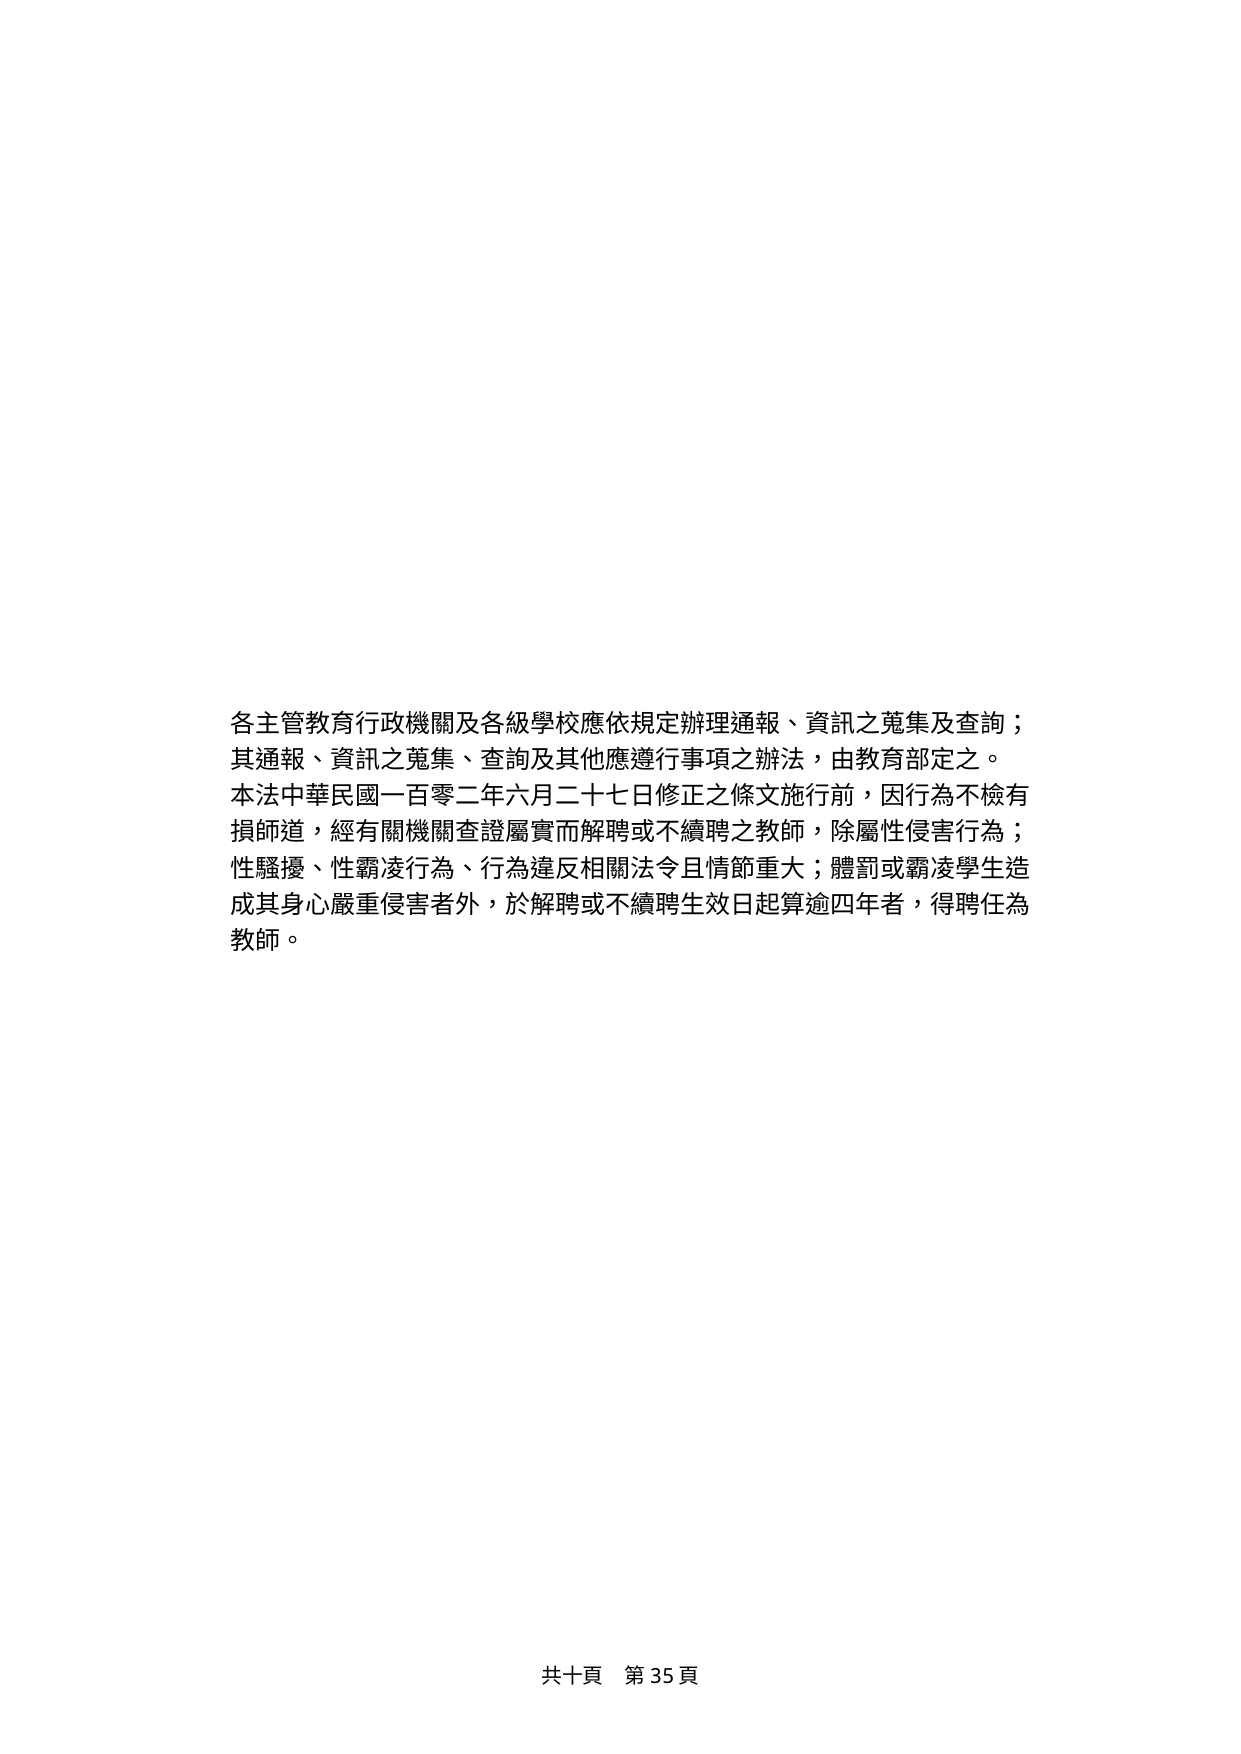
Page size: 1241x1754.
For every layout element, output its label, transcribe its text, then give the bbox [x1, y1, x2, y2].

text 各主管教育行政機關及各級學校應依規定辦理通報、資訊之蒐集及查詢； [118, 703, 1122, 739]
text 性騷擾、性霸凌行為、行為違反相關法令且情節重大；體罰或霸凌學生造 [118, 848, 1122, 884]
text 損師道，經有關機關查證屬實而解聘或不續聘之教師，除屬性侵害行為； [118, 812, 1122, 848]
text 成其身心嚴重侵害者外，於解聘或不續聘生效日起算逾四年者，得聘任為 [118, 884, 1122, 921]
text 其通報、資訊之蒐集、查詢及其他應遵行事項之辦法，由教育部定之。 [118, 739, 1122, 776]
text 教師。 [118, 921, 1122, 957]
text 本法中華民國一百零二年六月二十七日修正之條文施行前，因行為不檢有 [118, 776, 1122, 812]
